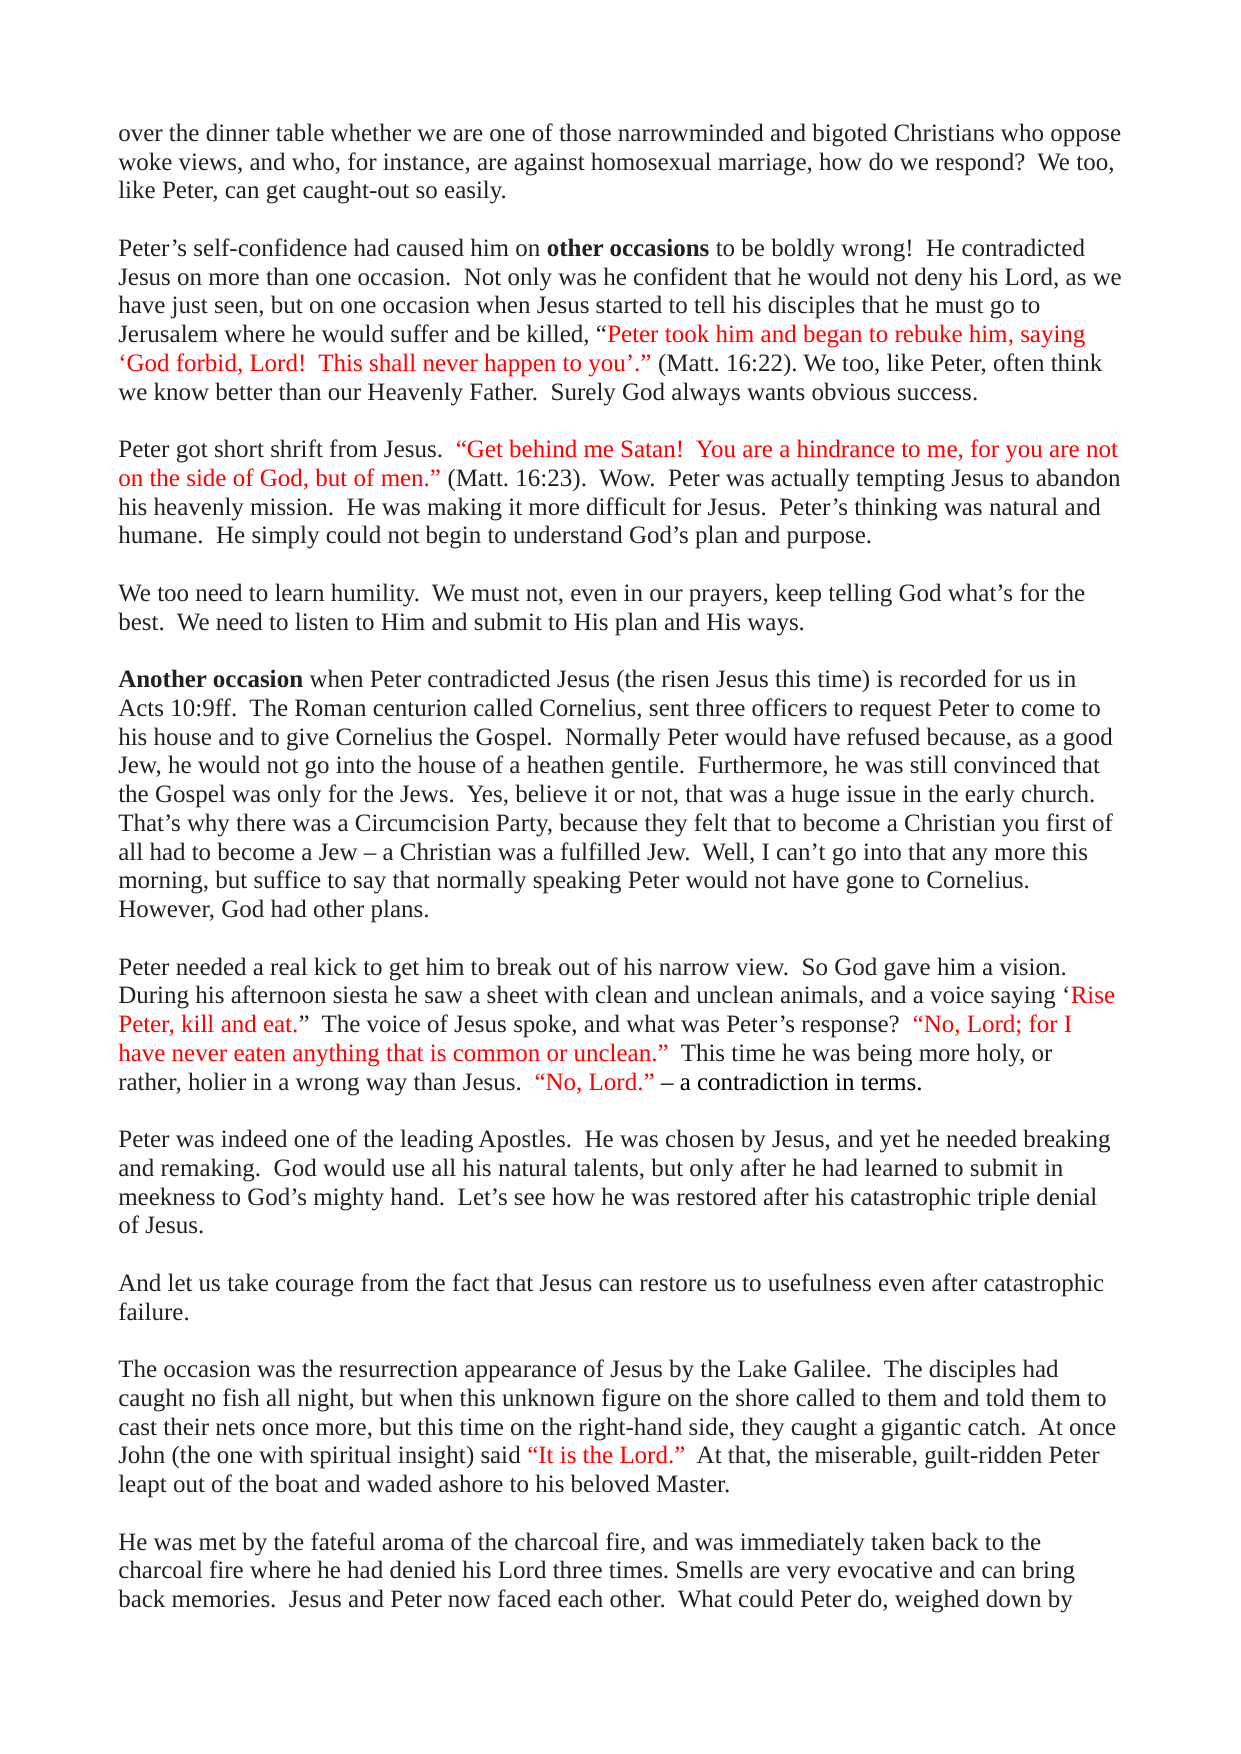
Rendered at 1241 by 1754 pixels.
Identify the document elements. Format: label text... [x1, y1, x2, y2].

text Peter needed a real kick to get him to break out of his narrow view. So God gave him a vision. During his afternoon siesta he saw a sheet with clean and unclean animals, and a voice saying ‘Rise Peter, kill and eat.” The voice of Jesus spoke, and what was Peter’s response? “No, Lord; for I have never eaten anything that is common or unclean.” This time he was being more holy, or rather, holier in a wrong way than Jesus. “No, Lord.” – a contradiction in terms. [118, 952, 1122, 1096]
text Peter was indeed one of the leading Apostles. He was chosen by Jesus, and yet he needed breaking and remaking. God would use all his natural talents, but only after he had learned to submit in meekness to God’s mighty hand. Let’s see how he was restored after his catastrophic triple denial of Jesus. [118, 1124, 1122, 1239]
text He was met by the fateful aroma of the charcoal fire, and was immediately taken back to the charcoal fire where he had denied his Lord three times. Smells are very evocative and can bring back memories. Jesus and Peter now faced each other. What could Peter do, weighed down by [118, 1527, 1122, 1613]
text Another occasion when Peter contradicted Jesus (the risen Jesus this time) is recorded for us in Acts 10:9ff. The Roman centurion called Cornelius, sent three officers to request Peter to come to his house and to give Cornelius the Gospel. Normally Peter would have refused because, as a good Jew, he would not go into the house of a heathen gentile. Furthermore, he was still convinced that the Gospel was only for the Jews. Yes, believe it or not, that was a huge issue in the early church. That’s why there was a Circumcision Party, because they felt that to become a Christian you first of all had to become a Jew – a Christian was a fulfilled Jew. Well, I can’t go into that any more this morning, but suffice to say that normally speaking Peter would not have gone to Cornelius. However, God had other plans. [118, 664, 1122, 923]
text The occasion was the resurrection appearance of Jesus by the Lake Galilee. The disciples had caught no fish all night, but when this unknown figure on the shore called to them and told them to cast their nets once more, but this time on the right-hand side, they caught a gigantic catch. At once John (the one with spiritual insight) said “It is the Lord.” At that, the miserable, guilt-ridden Peter leapt out of the boat and waded ashore to his beloved Master. [118, 1354, 1122, 1498]
text Peter’s self-confidence had caused him on other occasions to be boldly wrong! He contradicted Jesus on more than one occasion. Not only was he confident that he would not deny his Lord, as we have just seen, but on one occasion when Jesus started to tell his disciples that he must go to Jerusalem where he would suffer and be killed, “Peter took him and began to rebuke him, saying ‘God forbid, Lord! This shall never happen to you’.” (Matt. 16:22). We too, like Peter, often think we know better than our Heavenly Father. Surely God always wants obvious success. [118, 233, 1122, 406]
text We too need to learn humility. We must not, even in our prayers, keep telling God what’s for the best. We need to listen to Him and submit to His plan and His ways. [118, 578, 1122, 636]
text over the dinner table whether we are one of those narrowminded and bigoted Christians who oppose woke views, and who, for instance, are against homosexual marriage, how do we respond? We too, like Peter, can get caught-out so easily. [118, 118, 1122, 204]
text Peter got short shrift from Jesus. “Get behind me Satan! You are a hindrance to me, for you are not on the side of God, but of men.” (Matt. 16:23). Wow. Peter was actually tempting Jesus to abandon his heavenly mission. He was making it more difficult for Jesus. Peter’s thinking was natural and humane. He simply could not begin to understand God’s plan and purpose. [118, 434, 1122, 549]
text And let us take courage from the fact that Jesus can restore us to usefulness even after catastrophic failure. [118, 1268, 1122, 1326]
